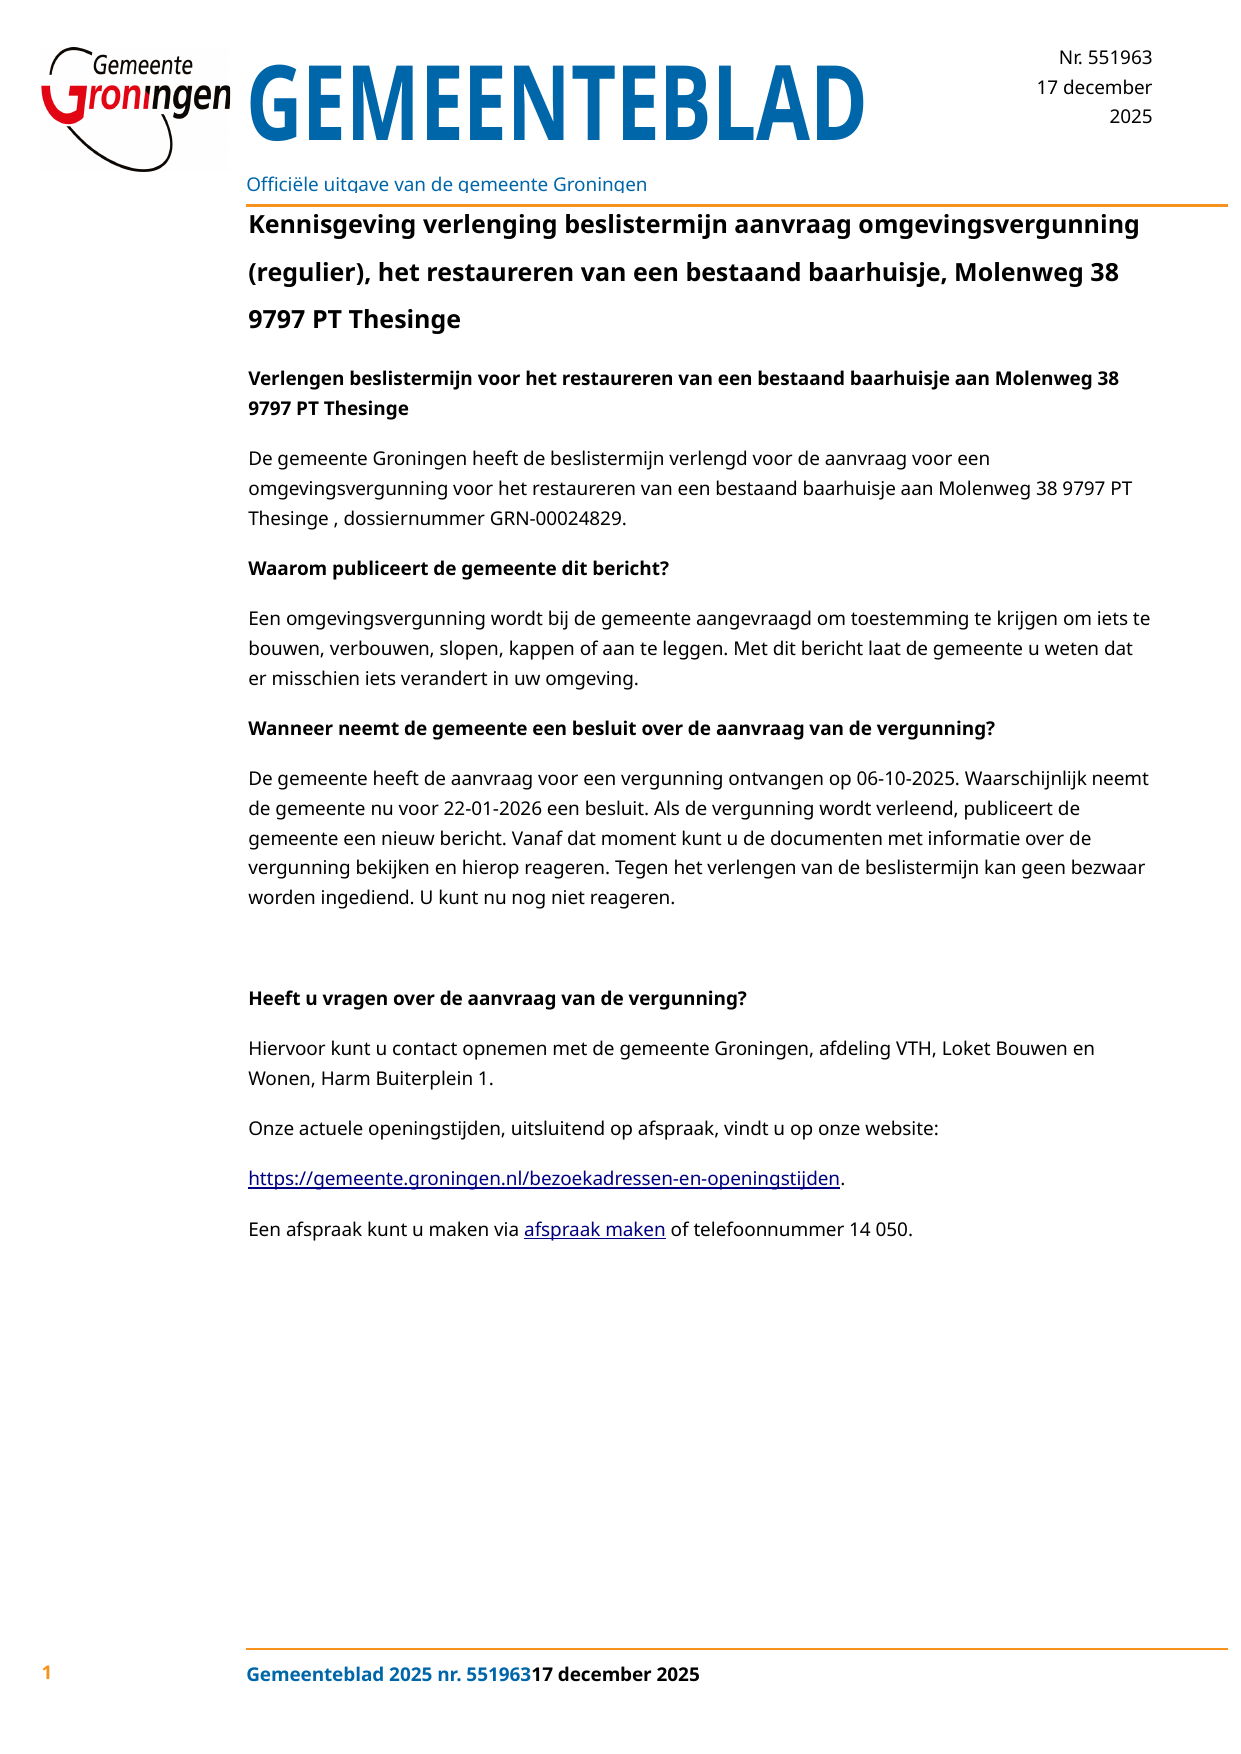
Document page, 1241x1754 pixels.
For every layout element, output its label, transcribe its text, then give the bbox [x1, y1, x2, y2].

text Onze actuele openingstijden, uitsluitend op afspraak, vindt u op onze website: [248, 1115, 1152, 1141]
text https://gemeente.groningen.nl/bezoekadressen-en-openingstijden. [248, 1166, 1152, 1191]
text Waarom publiceert de gemeente dit bericht? [248, 555, 1152, 581]
picture [41, 47, 231, 172]
text De gemeente heeft de aanvraag voor een vergunning ontvangen op 06-10-2025. Waarschijnlijk neemt de gemeente nu voor 22-01-2026 een besluit. Als de vergunning wordt verleend, publiceert de gemeente een nieuw bericht. Vanaf dat moment kunt u de documenten met informatie over de vergunning bekijken en hierop reageren. Tegen het verlengen van de beslistermijn kan geen bezwaar worden ingediend. U kunt nu nog niet reageren. [248, 766, 1152, 909]
text Heeft u vragen over de aanvraag van de vergunning? [248, 985, 1152, 1010]
text De gemeente Groningen heeft de beslistermijn verlengd voor de aanvraag voor een omgevingsvergunning voor het restaureren van een bestaand baarhuisje aan Molenweg 38 9797 PT Thesinge , dossiernummer GRN-00024829. [248, 446, 1152, 530]
text Wanneer neemt de gemeente een besluit over de aanvraag van de vergunning? [248, 715, 1152, 741]
text Hiervoor kunt u contact opnemen met de gemeente Groningen, afdeling VTH, Loket Bouwen en Wonen, Harm Buiterplein 1. [248, 1035, 1152, 1090]
text Kennisgeving verlenging beslistermijn aanvraag omgevingsvergunning (regulier), het restaureren van een bestaand baarhuisje, Molenweg 38 9797 PT Thesinge [248, 207, 1152, 336]
text Verlengen beslistermijn voor het restaureren van een bestaand baarhuisje aan Molenweg 38 9797 PT Thesinge [248, 366, 1152, 421]
text Een afspraak kunt u maken via afspraak maken of telefoonnummer 14 050. [248, 1216, 1152, 1242]
text Een omgevingsvergunning wordt bij de gemeente aangevraagd om toestemming te krijgen om iets te bouwen, verbouwen, slopen, kappen of aan te leggen. Met dit bericht laat de gemeente u weten dat er misschien iets verandert in uw omgeving. [248, 606, 1152, 690]
